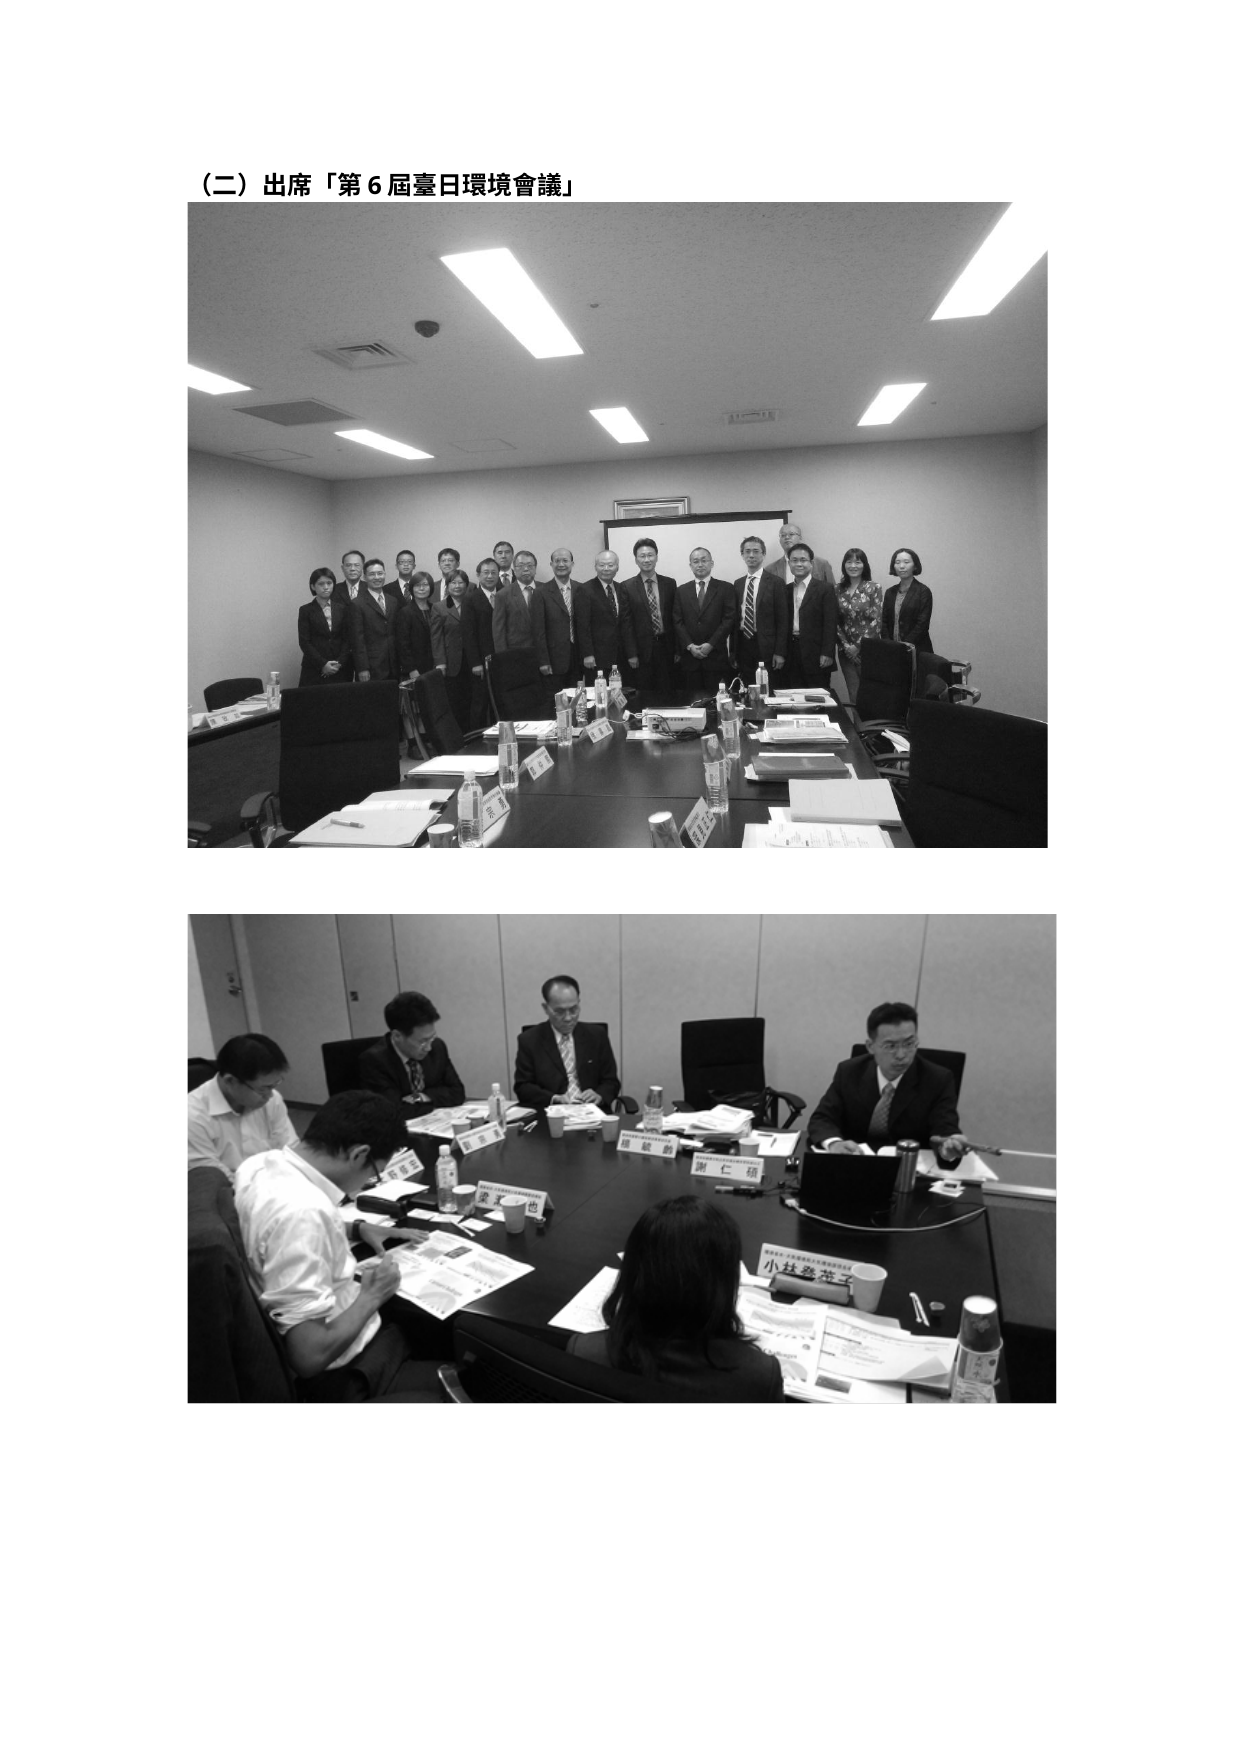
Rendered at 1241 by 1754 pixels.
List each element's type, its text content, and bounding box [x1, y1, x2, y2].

text （二）出席「第6屆臺日環境會議」 [187, 164, 1053, 202]
picture [187, 914, 1058, 1405]
picture [187, 202, 1048, 848]
